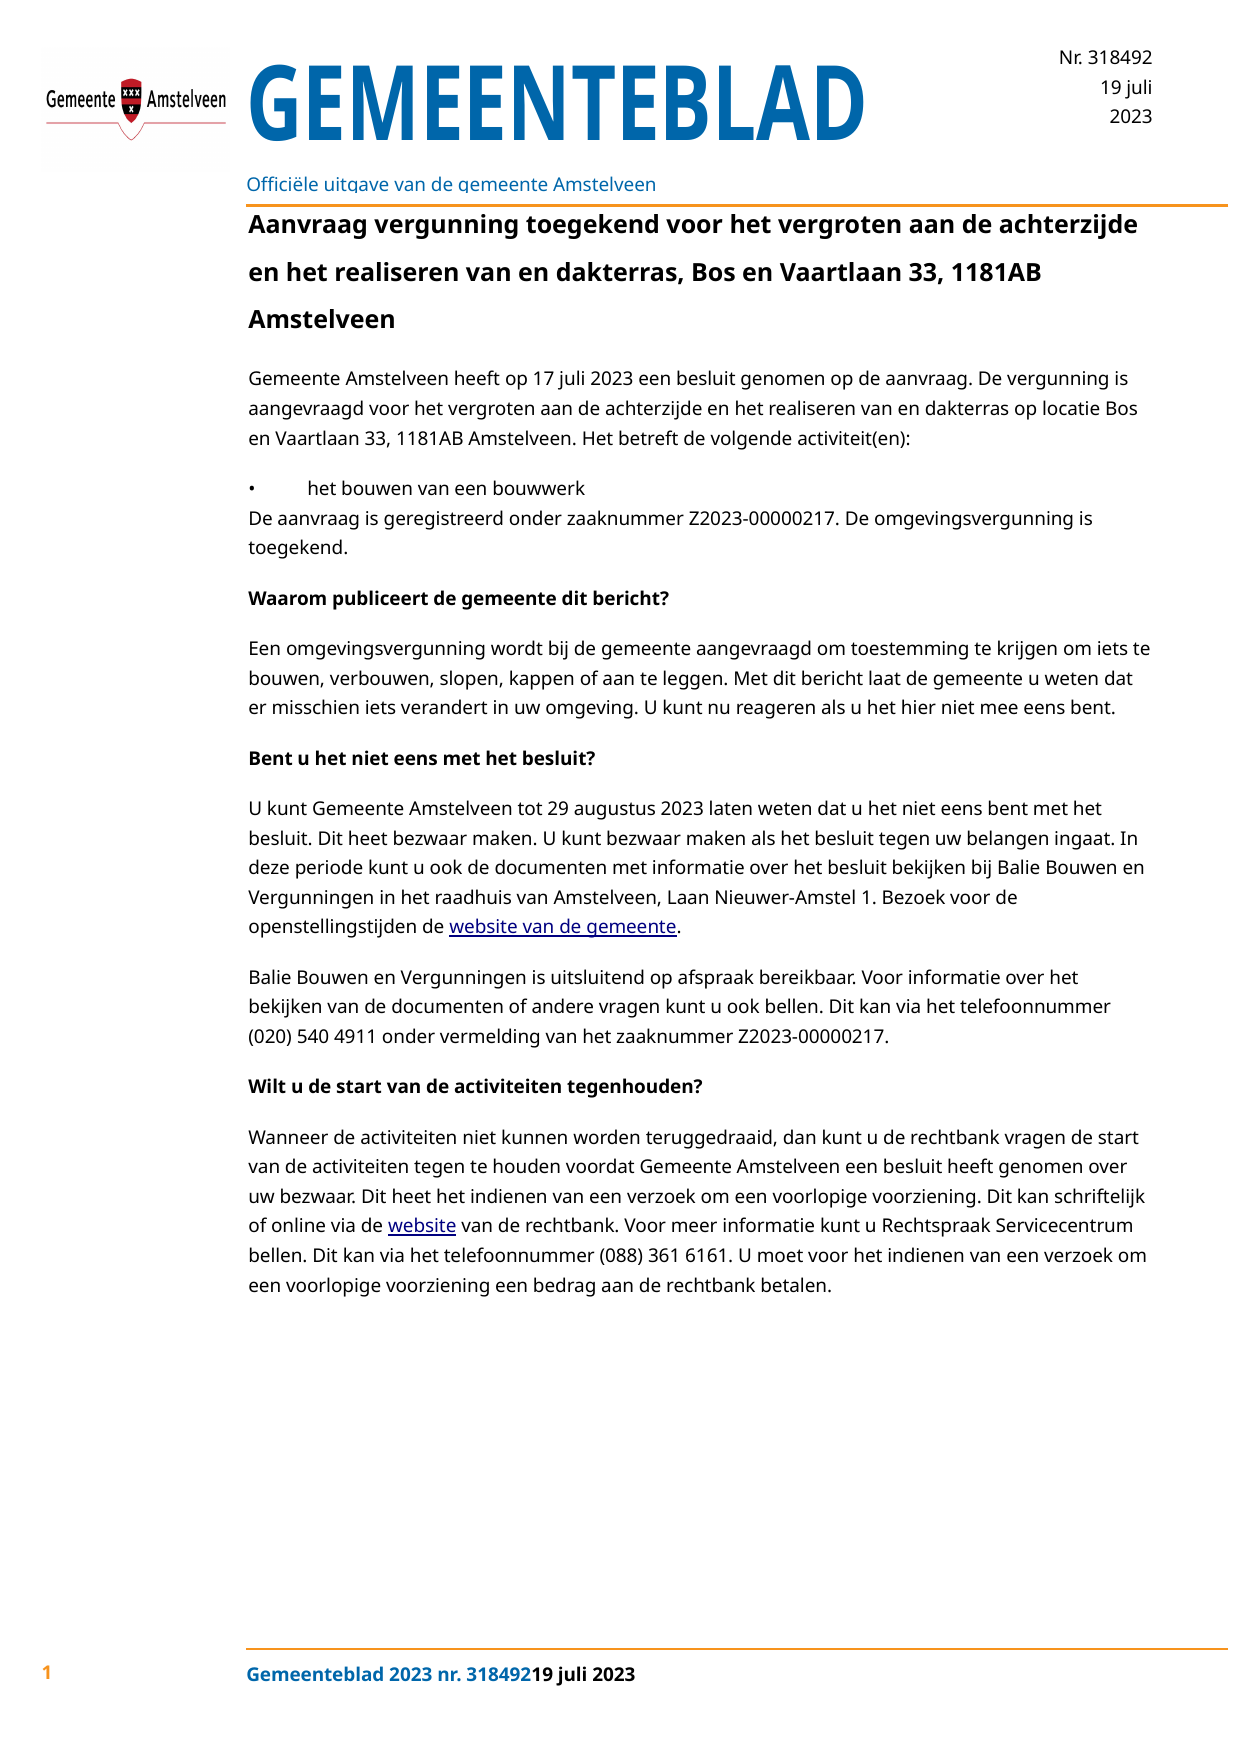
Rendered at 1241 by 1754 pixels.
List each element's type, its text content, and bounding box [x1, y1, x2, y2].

text Waarom publiceert de gemeente dit bericht? [248, 585, 1152, 610]
text U kunt Gemeente Amstelveen tot 29 augustus 2023 laten weten dat u het niet eens bent met het besluit. Dit heet bezwaar maken. U kunt bezwaar maken als het besluit tegen uw belangen ingaat. In deze periode kunt u ook de documenten met informatie over het besluit bekijken bij Balie Bouwen en Vergunningen in het raadhuis van Amstelveen, Laan Nieuwer-Amstel 1. Bezoek voor de openstellingstijden de website van de gemeente. [248, 795, 1152, 939]
text Wanneer de activiteiten niet kunnen worden teruggedraaid, dan kunt u de rechtbank vragen de start van de activiteiten tegen te houden voordat Gemeente Amstelveen een besluit heeft genomen over uw bezwaar. Dit heet het indienen van een verzoek om een voorlopige voorziening. Dit kan schriftelijk of online via de website van de rechtbank. Voor meer informatie kunt u Rechtspraak Servicecentrum bellen. Dit kan via het telefoonnummer (088) 361 6161. U moet voor het indienen van een verzoek om een voorlopige voorziening een bedrag aan de rechtbank betalen. [248, 1124, 1152, 1297]
text Bent u het niet eens met het besluit? [248, 745, 1152, 770]
text De aanvraag is geregistreerd onder zaaknummer Z2023-00000217. De omgevingsvergunning is toegekend. [248, 505, 1152, 560]
text Aanvraag vergunning toegekend voor het vergroten aan de achterzijde en het realiseren van en dakterras, Bos en Vaartlaan 33, 1181AB Amstelveen [248, 207, 1152, 336]
text Balie Bouwen en Vergunningen is uitsluitend op afspraak bereikbaar. Voor informatie over het bekijken van de documenten of andere vragen kunt u ook bellen. Dit kan via het telefoonnummer (020) 540 4911 onder vermelding van het zaaknummer Z2023-00000217. [248, 964, 1152, 1049]
text Wilt u de start van de activiteiten tegenhouden? [248, 1073, 1152, 1099]
text Een omgevingsvergunning wordt bij de gemeente aangevraagd om toestemming te krijgen om iets te bouwen, verbouwen, slopen, kappen of aan te leggen. Met dit bericht laat de gemeente u weten dat er misschien iets verandert in uw omgeving. U kunt nu reageren als u het hier niet mee eens bent. [248, 635, 1152, 720]
picture [41, 47, 231, 172]
text Gemeente Amstelveen heeft op 17 juli 2023 een besluit genomen op de aanvraag. De vergunning is aangevraagd voor het vergroten aan de achterzijde en het realiseren van en dakterras op locatie Bos en Vaartlaan 33, 1181AB Amstelveen. Het betreft de volgende activiteit(en): [248, 366, 1152, 450]
list het bouwen van een bouwwerk [248, 475, 1152, 501]
